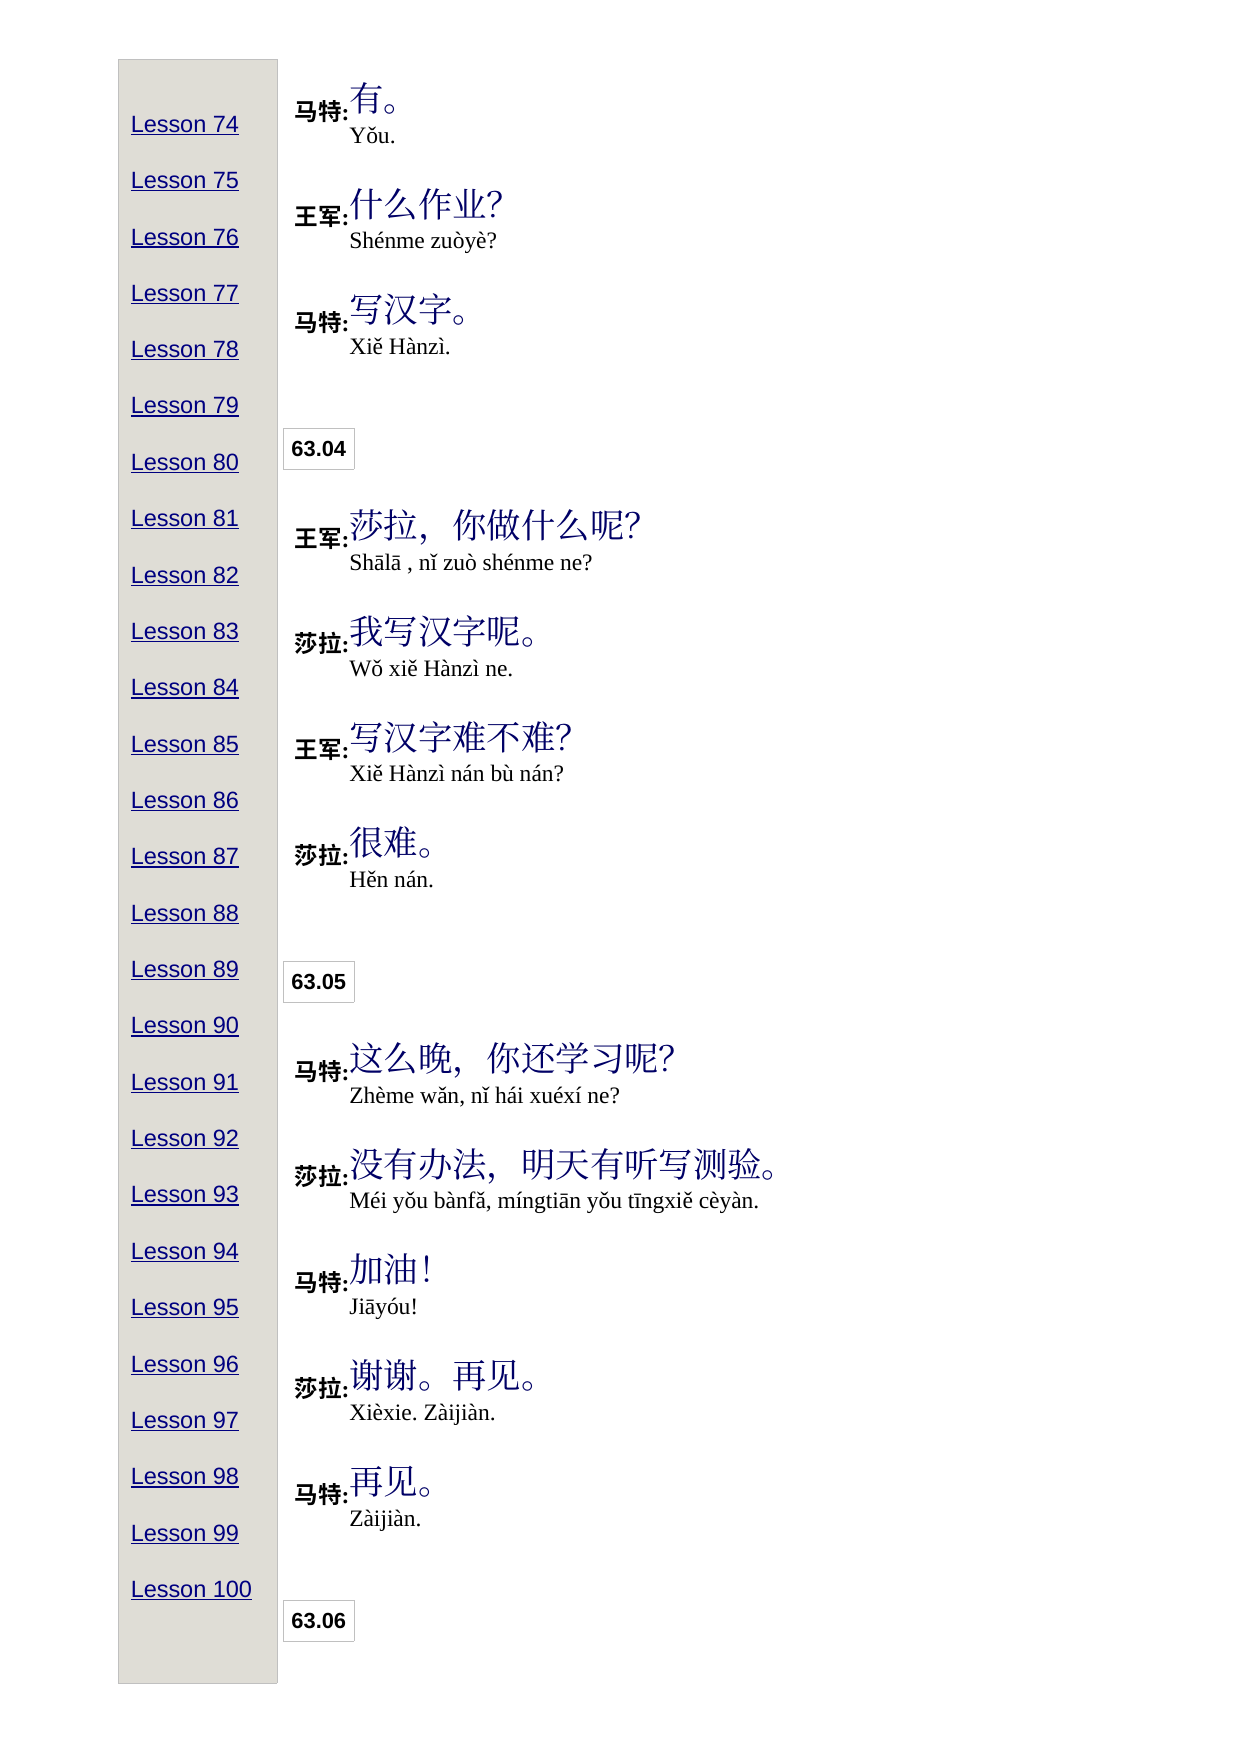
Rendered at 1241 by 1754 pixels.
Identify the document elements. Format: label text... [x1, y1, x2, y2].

table_cell 马特: [282, 1243, 349, 1349]
table_cell 马特: [282, 72, 349, 177]
table_header 马特: [282, 1032, 349, 1137]
table_cell 我写汉字呢。 Wǒ xiě Hànzì ne. [349, 605, 680, 710]
table_cell 有。 Yǒu. [349, 72, 577, 177]
table_cell 没有办法，明天有听写测验。 Méi yǒu bànfǎ, míngtiān yǒu tīngxiě cèyàn. [349, 1138, 818, 1243]
table_cell 莎拉: [282, 1349, 349, 1455]
table_header 这么晚，你还学习呢？ Zhème wǎn, nǐ hái xuéxí ne? [349, 1032, 818, 1137]
table_cell 王军: [282, 178, 349, 283]
table_cell 写汉字难不难？ Xiě Hànzì nán bù nán? [349, 710, 680, 816]
table_header 王军: [282, 499, 349, 604]
table_cell 写汉字。 Xiě Hànzì. [349, 283, 577, 389]
table_cell 莎拉: [282, 605, 349, 710]
table_cell 莎拉: [282, 816, 349, 922]
table_cell 加油！ Jiāyóu! [349, 1243, 818, 1349]
table_cell 王军: [282, 710, 349, 816]
table_cell 63.04 63.05 63.06 [278, 59, 1121, 1683]
table_cell 马特: [282, 283, 349, 389]
table_cell 再见。 Zàijiàn. [349, 1455, 818, 1561]
table_cell 什么作业？ Shénme zuòyè? [349, 178, 577, 283]
table_header 莎拉，你做什么呢？ Shālā , nǐ zuò shénme ne? [349, 499, 680, 604]
table_cell 马特: [282, 1455, 349, 1561]
table_cell OUR FAVORITE LINKS Zhongwen Red Mandarin Toplist Hua Zhongwen Shanghai Expat [1121, 59, 1240, 1683]
table_cell 莎拉: [282, 1138, 349, 1243]
table_cell Lesson 74 Lesson 75 Lesson 76 Lesson 77 Lesson 78 Lesson 79 Lesson 80 Lesson 81 Lesson 82 Lesson 83 Lesson 84 Lesson 85 Lesson 86 Lesson 87 Lesson 88 Lesson 89 Lesson 90 Lesson 91 Lesson 92 Lesson 93 Lesson 94 Lesson 95 Lesson 96 Lesson 97 Lesson 98 Lesson 99 Lesson 100 [119, 60, 277, 1683]
table_cell 很难。 Hěn nán. [349, 816, 680, 922]
table_cell 谢谢。再见。 Xièxie. Zàijiàn. [349, 1349, 818, 1455]
